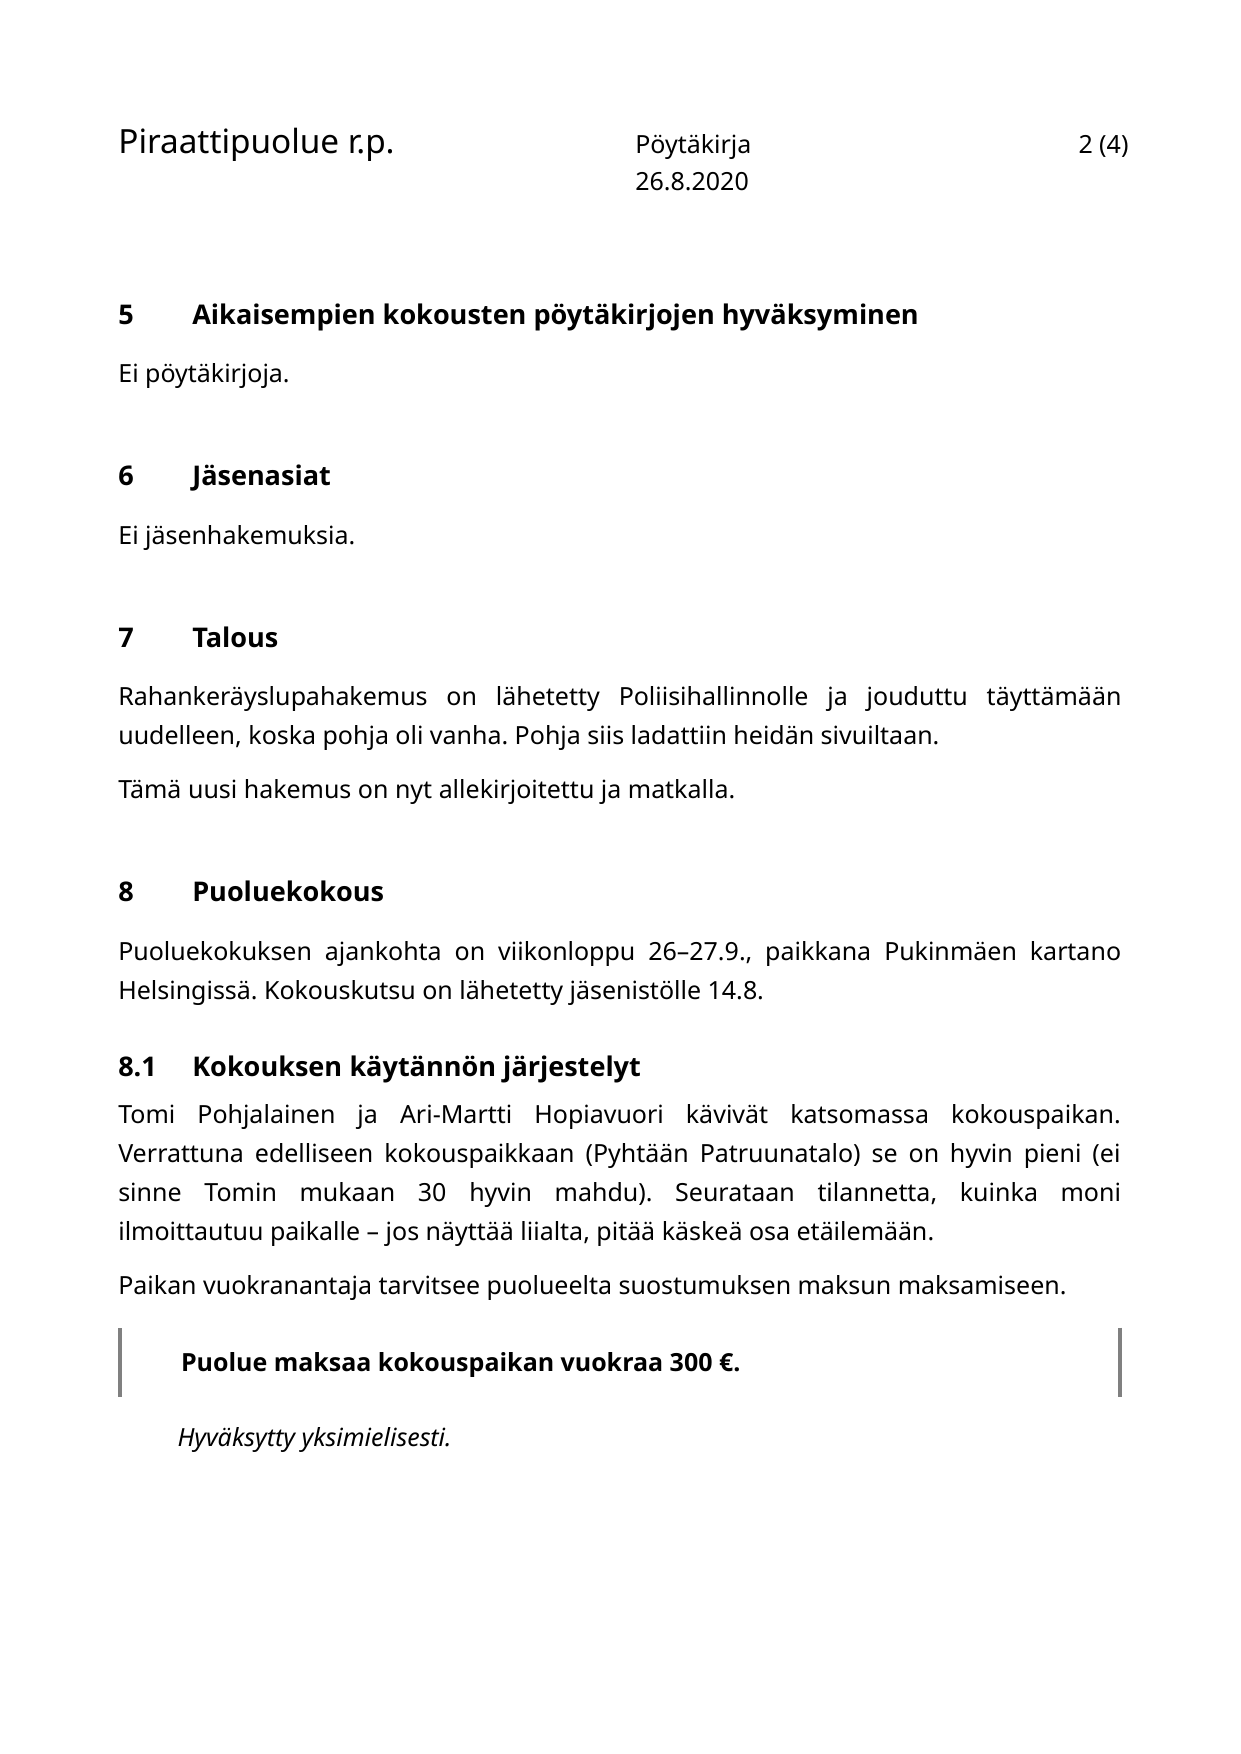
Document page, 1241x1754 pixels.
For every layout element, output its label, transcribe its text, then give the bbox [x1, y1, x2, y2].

subtitle Puoluekokous [118, 873, 1122, 910]
text Puolue maksaa kokouspaikan vuokraa 300 €. [118, 1327, 1121, 1397]
text Tämä uusi hakemus on nyt allekirjoitettu ja matkalla. [118, 772, 1122, 806]
text Hyväksytty yksimielisesti. [177, 1420, 1063, 1454]
text Ei jäsenhakemuksia. [118, 517, 1122, 551]
text Puoluekokuksen ajankohta on viikonloppu 26–27.9., paikkana Pukinmäen kartano Helsingissä. Kokouskutsu on lähetetty jäsenistölle 14.8. [118, 933, 1122, 1007]
subtitle Talous [118, 618, 1122, 655]
subtitle Jäsenasiat [118, 457, 1122, 494]
subtitle Kokouksen käytännön järjestelyt [118, 1047, 1122, 1084]
text Tomi Pohjalainen ja Ari-Martti Hopiavuori kävivät katsomassa kokouspaikan. Verrattuna edelliseen kokouspaikkaan (Pyhtään Patruunatalo) se on hyvin pieni (ei sinne Tomin mukaan 30 hyvin mahdu). Seurataan tilannetta, kuinka moni ilmoittautuu paikalle – jos näyttää liialta, pitää käskeä osa etäilemään. [118, 1096, 1122, 1248]
subtitle Aikaisempien kokousten pöytäkirjojen hyväksyminen [118, 295, 1122, 332]
text Paikan vuokranantaja tarvitsee puolueelta suostumuksen maksun maksamiseen. [118, 1268, 1122, 1302]
text Rahankeräyslupahakemus on lähetetty Poliisihallinnolle ja jouduttu täyttämään uudelleen, koska pohja oli vanha. Pohja siis ladattiin heidän sivuiltaan. [118, 679, 1122, 752]
text Ei pöytäkirjoja. [118, 356, 1122, 390]
